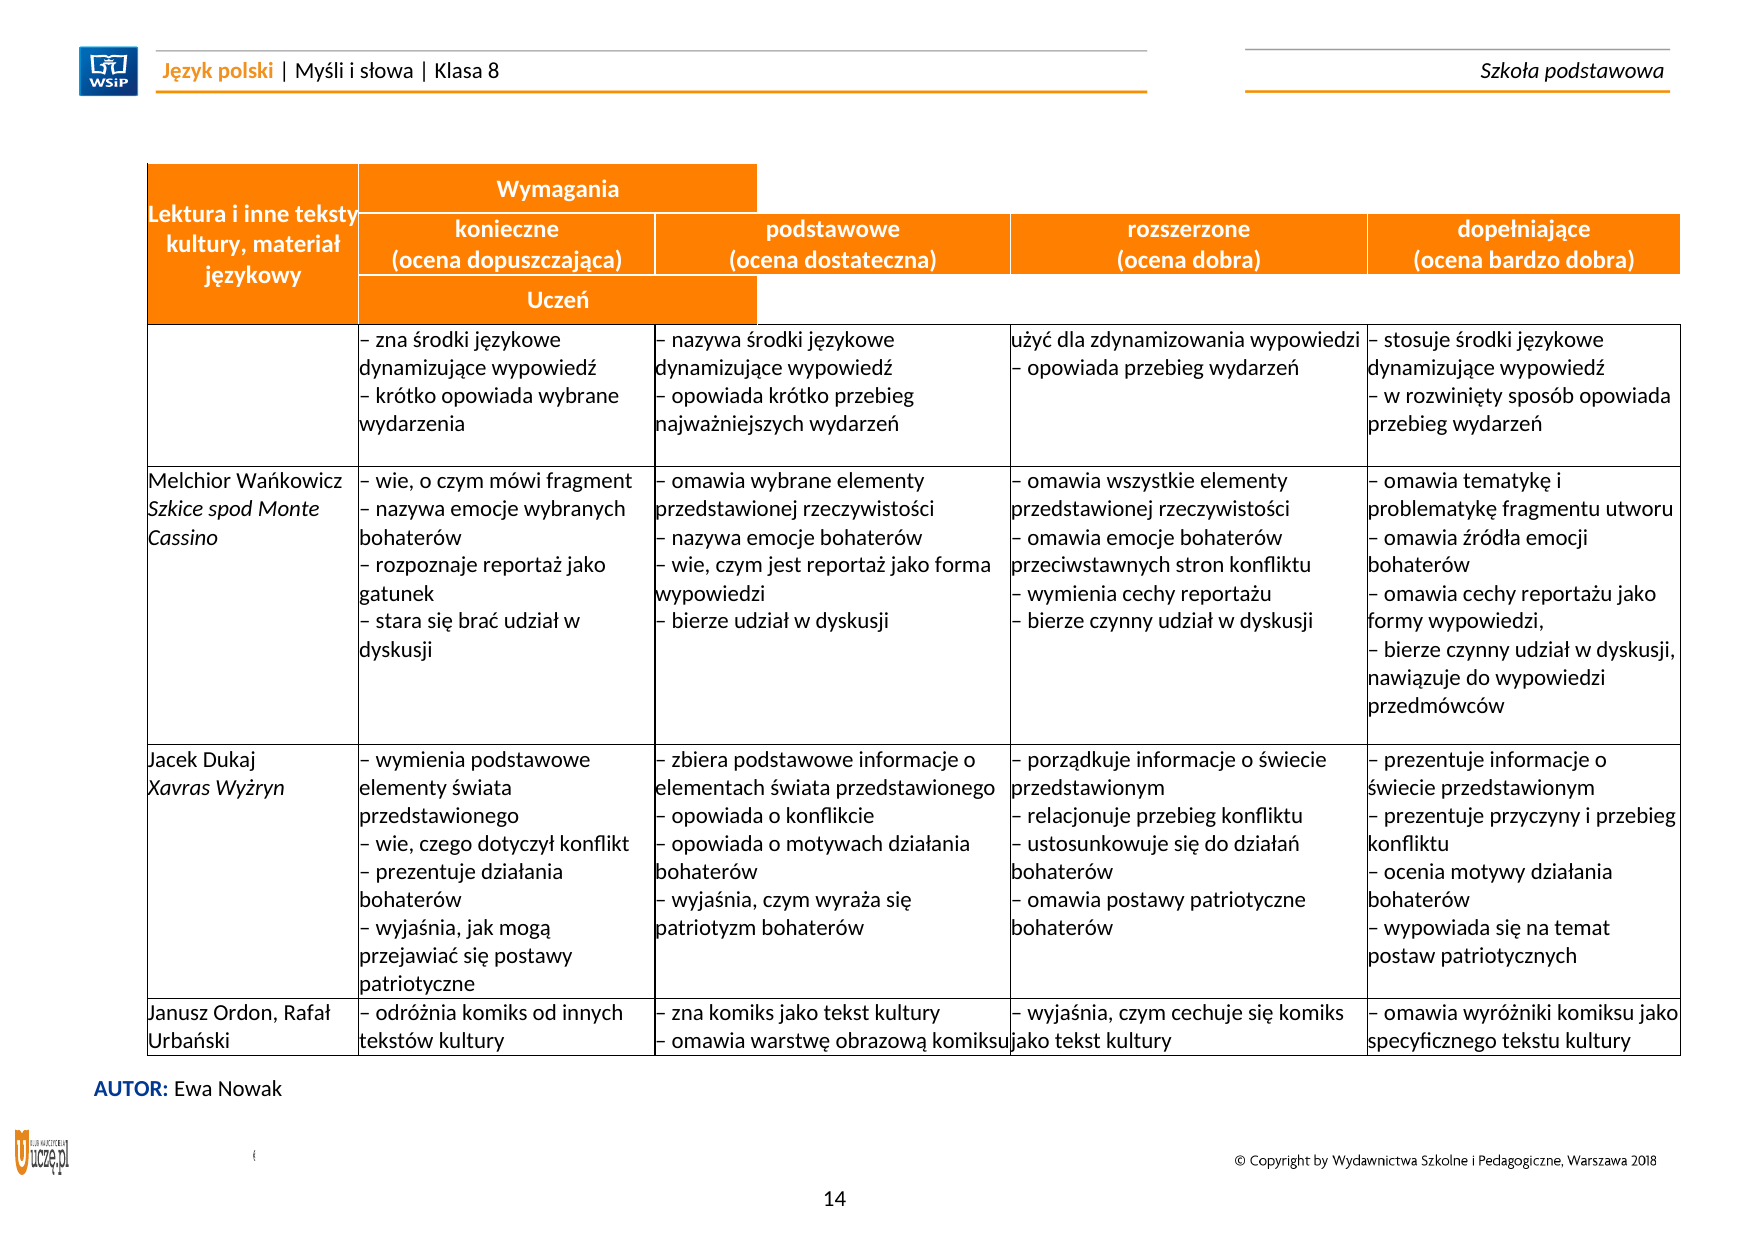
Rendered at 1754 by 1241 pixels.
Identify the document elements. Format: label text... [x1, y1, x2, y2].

table_cell – wyjaśnia, czym cechuje się komiks jako tekst kultury [1011, 999, 1367, 1054]
table_cell – wie, o czym mówi fragment – nazywa emocje wybranych bohaterów – rozpoznaje reportaż jako gatunek – stara się brać udział w dyskusji [359, 467, 654, 744]
table_cell podstawowe (ocena dostateczna) [656, 214, 1010, 274]
table_cell Uczeń [359, 276, 757, 324]
table_cell – wymienia podstawowe elementy świata przedstawionego – wie, czego dotyczył konflikt – prezentuje działania bohaterów – wyjaśnia, jak mogą przejawiać się postawy patriotyczne [359, 745, 654, 997]
table_cell – nazywa środki językowe dynamizujące wypowiedź – opowiada krótko przebieg najważniejszych wydarzeń [656, 325, 1010, 466]
table_cell – zna środki językowe dynamizujące wypowiedź – krótko opowiada wybrane wydarzenia [359, 325, 654, 466]
picture [0, 6, 1671, 112]
table_cell – zna komiks jako tekst kultury – omawia warstwę obrazową komiksu [656, 999, 1010, 1054]
table_cell dopełniające (ocena bardzo dobra) [1368, 214, 1680, 274]
table_cell Jacek Dukaj Xavras Wyżryn [148, 745, 358, 997]
table_cell konieczne (ocena dopuszczająca) [359, 214, 654, 274]
table_cell – prezentuje informacje o świecie przedstawionym – prezentuje przyczyny i przebieg konfliktu – ocenia motywy działania bohaterów – wypowiada się na temat postaw patriotycznych [1368, 745, 1680, 997]
table_header Lektura i inne teksty kultury, materiał językowy [148, 164, 358, 324]
table_cell – porządkuje informacje o świecie przedstawionym – relacjonuje przebieg konfliktu – ustosunkowuje się do działań bohaterów – omawia postawy patriotyczne bohaterów [1011, 745, 1367, 997]
table_cell – omawia wybrane elementy przedstawionej rzeczywistości – nazywa emocje bohaterów – wie, czym jest reportaż jako forma wypowiedzi – bierze udział w dyskusji [656, 467, 1010, 744]
table_cell – stosuje środki językowe dynamizujące wypowiedź – w rozwinięty sposób opowiada przebieg wydarzeń [1368, 325, 1680, 466]
table_cell – omawia wszystkie elementy przedstawionej rzeczywistości – omawia emocje bohaterów przeciwstawnych stron konfliktu – wymienia cechy reportażu – bierze czynny udział w dyskusji [1011, 467, 1367, 744]
table_cell – omawia tematykę i problematykę fragmentu utworu – omawia źródła emocji bohaterów – omawia cechy reportażu jako formy wypowiedzi, – bierze czynny udział w dyskusji, nawiązuje do wypowiedzi przedmówców [1368, 467, 1680, 744]
table_cell Melchior Wańkowicz Szkice spod Monte Cassino [148, 467, 358, 744]
table_cell – odróżnia komiks od innych tekstów kultury [359, 999, 654, 1054]
table_cell – zbiera podstawowe informacje o elementach świata przedstawionego – opowiada o konflikcie – opowiada o motywach działania bohaterów – wyjaśnia, czym wyraża się patriotyzm bohaterów [656, 745, 1010, 997]
table_cell – omawia wyróżniki komiksu jako specyficznego tekstu kultury [1368, 999, 1680, 1054]
table_cell użyć dla zdynamizowania wypowiedzi – opowiada przebieg wydarzeń [1011, 325, 1367, 466]
table_header Wymagania [359, 164, 757, 212]
table_cell Janusz Ordon, Rafał Urbański [148, 999, 358, 1054]
picture [1231, 1135, 1657, 1179]
table_cell [148, 325, 358, 466]
table_cell rozszerzone (ocena dobra) [1011, 214, 1367, 274]
